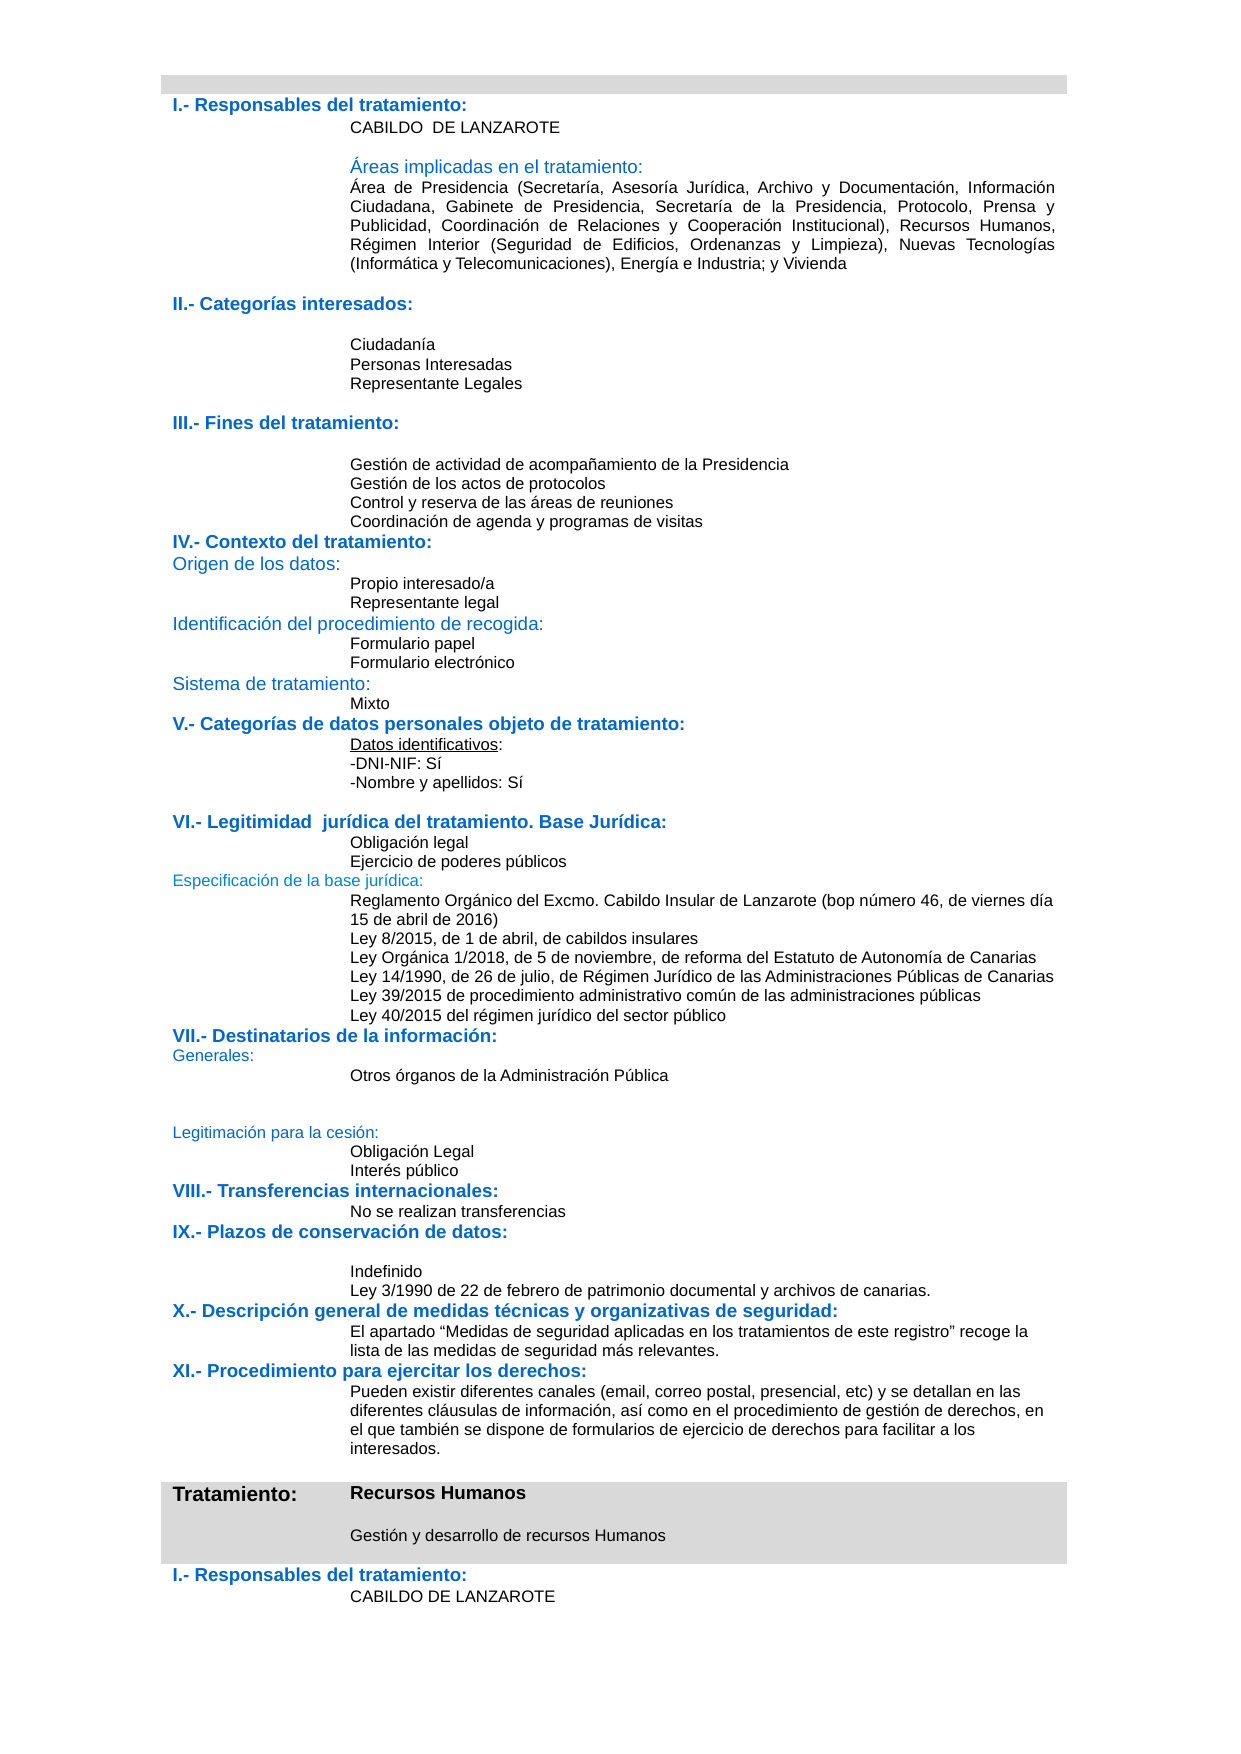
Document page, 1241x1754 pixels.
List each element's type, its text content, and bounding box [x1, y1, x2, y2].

table_cell [161, 316, 339, 412]
table_cell Datos identificativos: -DNI-NIF: Sí -Nombre y apellidos: Sí [339, 735, 1067, 811]
table_cell Especificación de la base jurídica: [161, 871, 1067, 890]
table_cell Ciudadanía Personas Interesadas Representante Legales [339, 316, 1067, 412]
table_cell Pueden existir diferentes canales (email, correo postal, presencial, etc) y se detallan en las diferentes cláusulas de información, así como en el procedimiento de gestión de derechos, en el que también se dispone de formularios de ejercicio de derechos para facilitar a los interesados. [339, 1382, 1067, 1458]
table_header [339, 75, 1067, 94]
table_cell Formulario papel Formulario electrónico [339, 634, 1067, 672]
table_cell [161, 1065, 339, 1123]
table_cell [161, 574, 339, 612]
table_cell Identificación del procedimiento de recogida: [161, 613, 1067, 634]
table_cell [161, 634, 339, 672]
table_cell [161, 890, 339, 1024]
table_cell Legitimación para la cesión: [161, 1123, 1067, 1142]
table_cell I.- Responsables del tratamiento: [161, 94, 1067, 118]
table_cell III.- Fines del tratamiento: [161, 412, 1067, 435]
table_header [161, 75, 339, 94]
table_header Tratamiento: [161, 1482, 339, 1564]
table_cell Mixto [339, 694, 1067, 713]
table_cell Obligación Legal Interés público [339, 1142, 1067, 1180]
table_cell [161, 694, 339, 713]
table_cell [161, 1243, 339, 1300]
table_cell Propio interesado/a Representante legal [339, 574, 1067, 612]
table_cell [161, 1142, 339, 1180]
table_cell Origen de los datos: [161, 553, 1067, 574]
table_cell VII.- Destinatarios de la información: [161, 1025, 1067, 1046]
table_cell El apartado “Medidas de seguridad aplicadas en los tratamientos de este registro” recoge la lista de las medidas de seguridad más relevantes. [339, 1322, 1067, 1360]
table_cell IX.- Plazos de conservación de datos: [161, 1221, 1067, 1243]
table_cell [161, 833, 339, 871]
table_cell Otros órganos de la Administración Pública [339, 1065, 1067, 1123]
table_cell VI.- Legitimidad jurídica del tratamiento. Base Jurídica: [161, 811, 1067, 833]
table_cell [161, 118, 339, 292]
table_cell [161, 1322, 339, 1360]
table_cell X.- Descripción general de medidas técnicas y organizativas de seguridad: [161, 1300, 1067, 1322]
table_cell V.- Categorías de datos personales objeto de tratamiento: [161, 713, 1067, 735]
table_cell CABILDO DE LANZAROTE Áreas implicadas en el tratamiento: Área de Presidencia (Secretaría, Asesoría Jurídica, Archivo y Documentación, Información Ciudadana, Gabinete de Presidencia, Secretaría de la Presidencia, Protocolo, Prensa y Publicidad, Coordinación de Relaciones y Cooperación Institucional), Recursos Humanos, Régimen Interior (Seguridad de Edificios, Ordenanzas y Limpieza), Nuevas Tecnologías (Informática y Telecomunicaciones), Energía e Industria; y Vivienda [339, 118, 1067, 292]
table_header Recursos Humanos Gestión y desarrollo de recursos Humanos [339, 1482, 1067, 1564]
table_cell IV.- Contexto del tratamiento: [161, 531, 1067, 553]
table_cell Obligación legal Ejercicio de poderes públicos [339, 833, 1067, 871]
table_cell [161, 1202, 339, 1221]
table_cell II.- Categorías interesados: [161, 293, 1067, 316]
table_cell Generales: [161, 1046, 1067, 1065]
table_cell XI.- Procedimiento para ejercitar los derechos: [161, 1360, 1067, 1382]
table_cell No se realizan transferencias [339, 1202, 1067, 1221]
table_cell VIII.- Transferencias internacionales: [161, 1180, 1067, 1202]
table_cell CABILDO DE LANZAROTE [339, 1587, 1067, 1628]
table_cell Sistema de tratamiento: [161, 673, 1067, 694]
table_cell [161, 435, 339, 531]
table_cell Indefinido Ley 3/1990 de 22 de febrero de patrimonio documental y archivos de canarias. [339, 1243, 1067, 1300]
table_cell [161, 1587, 339, 1628]
table_cell [161, 735, 339, 811]
table_cell I.- Responsables del tratamiento: [161, 1564, 1067, 1587]
table_cell Gestión de actividad de acompañamiento de la Presidencia Gestión de los actos de protocolos Control y reserva de las áreas de reuniones Coordinación de agenda y programas de visitas [339, 435, 1067, 531]
table_cell [161, 1382, 339, 1458]
table_cell Reglamento Orgánico del Excmo. Cabildo Insular de Lanzarote (bop número 46, de viernes día 15 de abril de 2016) Ley 8/2015, de 1 de abril, de cabildos insulares Ley Orgánica 1/2018, de 5 de noviembre, de reforma del Estatuto de Autonomía de Canarias Ley 14/1990, de 26 de julio, de Régimen Jurídico de las Administraciones Públicas de Canarias Ley 39/2015 de procedimiento administrativo común de las administraciones públicas Ley 40/2015 del régimen jurídico del sector público [339, 890, 1067, 1024]
